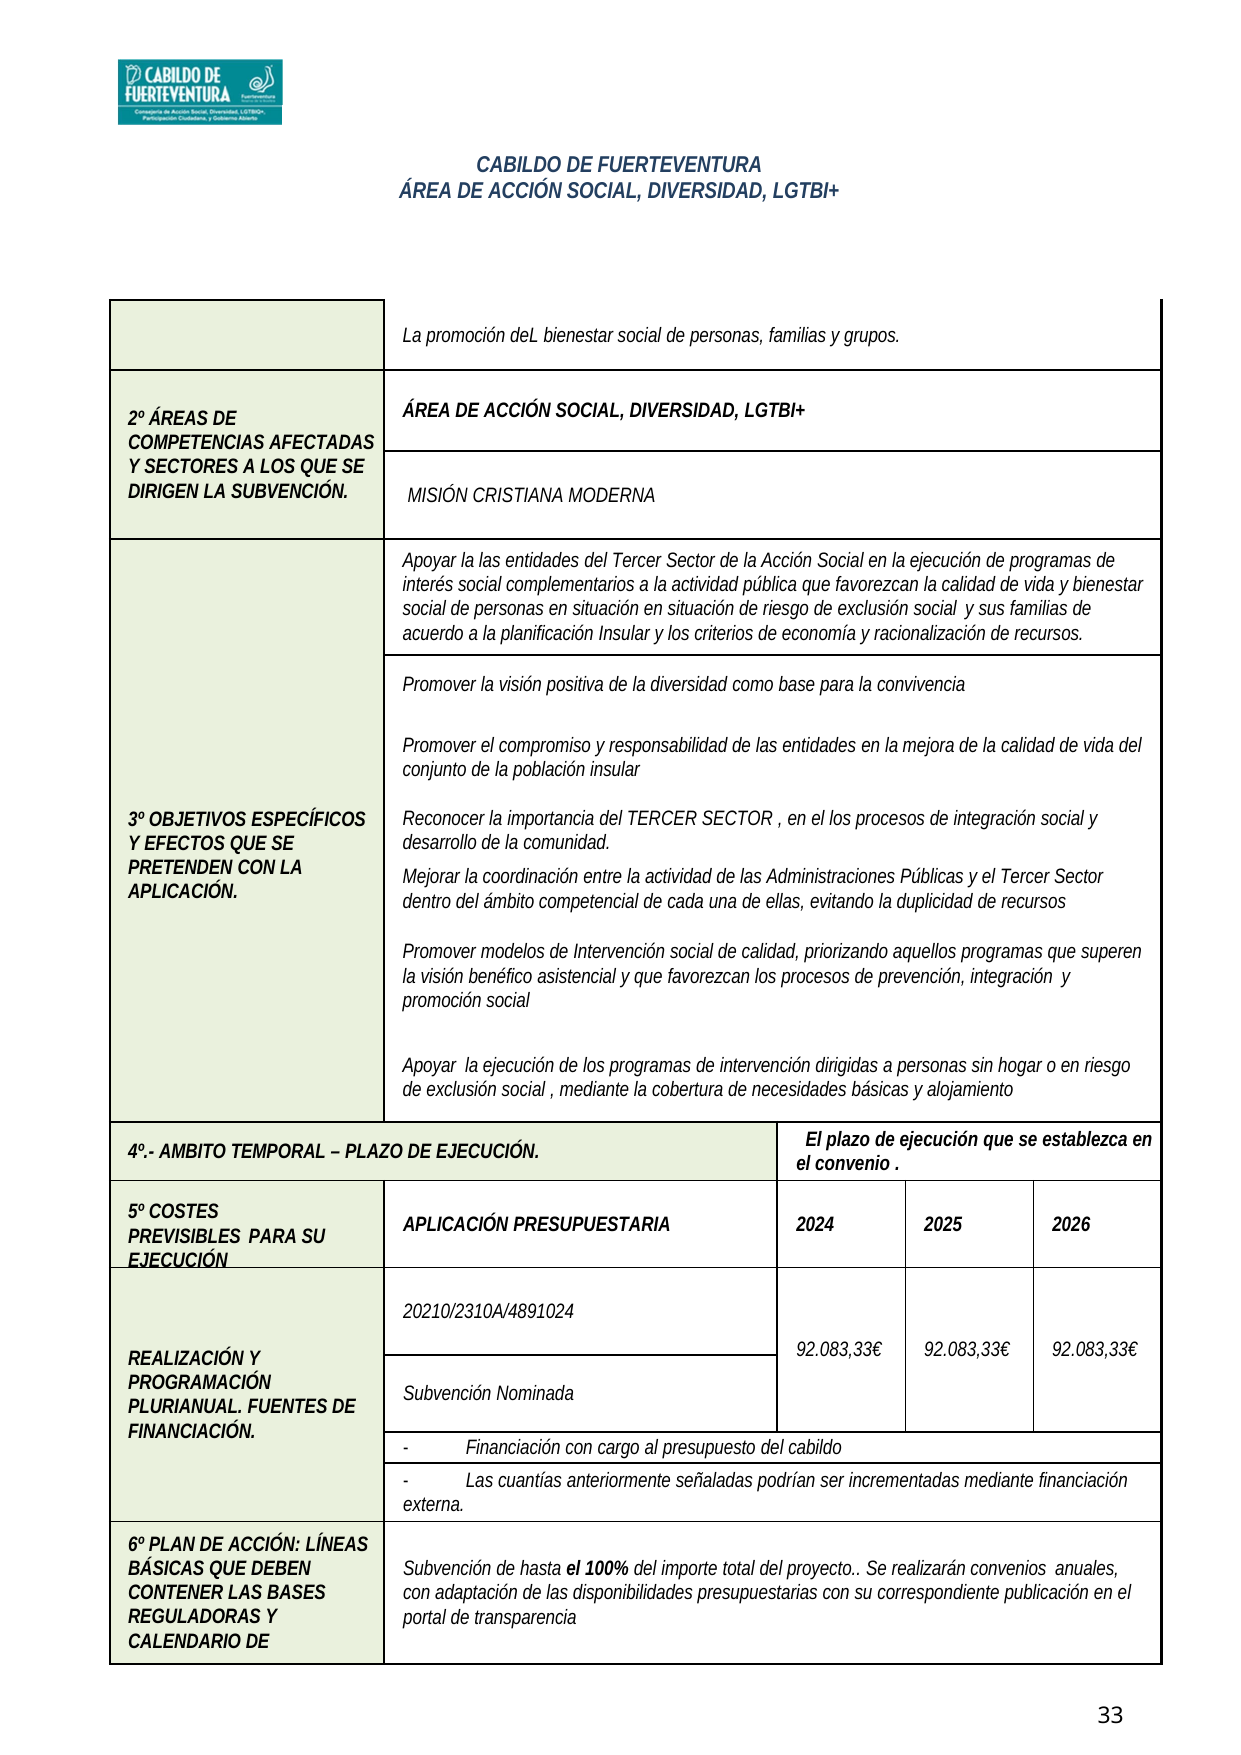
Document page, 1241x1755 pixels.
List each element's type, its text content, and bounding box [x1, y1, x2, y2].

table_cell El plazo de ejecución que se establezca en el convenio . [778, 1123, 1160, 1180]
table_cell 2026 [1034, 1181, 1160, 1267]
table_cell - Financiación con cargo al presupuesto del cabildo [385, 1433, 1160, 1462]
table_cell 92.083,33€ [906, 1268, 1033, 1431]
table_cell 5º COSTES PREVISIBLES PARA SU EJECUCIÓN [111, 1181, 383, 1267]
table_cell Subvención de hasta el 100% del importe total del proyecto.. Se realizarán convenios anuales, con adaptación de las disponibilidades presupuestarias con su correspondiente publicación en el portal de transparencia [385, 1522, 1160, 1663]
table_cell 2025 [906, 1181, 1033, 1267]
table_cell - Las cuantías anteriormente señaladas podrían ser incrementadas mediante financiación externa. [385, 1464, 1160, 1521]
table_cell 4º.- AMBITO TEMPORAL – PLAZO DE EJECUCIÓN. [111, 1123, 776, 1180]
table_cell 3º OBJETIVOS ESPECÍFICOS Y EFECTOS QUE SE PRETENDEN CON LA APLICACIÓN. [111, 540, 383, 1121]
table_cell 92.083,33€ [778, 1268, 905, 1431]
table_cell 2024 [778, 1181, 905, 1267]
table_cell ÁREA DE ACCIÓN SOCIAL, DIVERSIDAD, LGTBI+ [385, 371, 1160, 450]
table_header [111, 301, 383, 369]
table_cell Apoyar la las entidades del Tercer Sector de la Acción Social en la ejecución de programas de interés social complementarios a la actividad pública que favorezcan la calidad de vida y bienestar social de personas en situación en situación de riesgo de exclusión social y sus familias de acuerdo a la planificación Insular y los criterios de economía y racionalización de recursos. [385, 540, 1160, 654]
table_cell 20210/2310A/4891024 [385, 1268, 776, 1354]
table_cell MISIÓN CRISTIANA MODERNA [385, 452, 1160, 538]
table_cell 2º ÁREAS DE COMPETENCIAS AFECTADAS Y SECTORES A LOS QUE SE DIRIGEN LA SUBVENCIÓN. [111, 371, 383, 538]
table_cell Promover la visión positiva de la diversidad como base para la convivencia Promover el compromiso y responsabilidad de las entidades en la mejora de la calidad de vida del conjunto de la población insular Reconocer la importancia del TERCER SECTOR , en el los procesos de integración social y desarrollo de la comunidad. Mejorar la coordinación entre la actividad de las Administraciones Públicas y el Tercer Sector dentro del ámbito competencial de cada una de ellas, evitando la duplicidad de recursos Promover modelos de Intervención social de calidad, priorizando aquellos programas que superen la visión benéfico asistencial y que favorezcan los procesos de prevención, integración y promoción social Apoyar la ejecución de los programas de intervención dirigidas a personas sin hogar o en riesgo de exclusión social , mediante la cobertura de necesidades básicas y alojamiento [385, 656, 1160, 1121]
table_cell Subvención Nominada [385, 1356, 776, 1431]
table_cell 6º PLAN DE ACCIÓN: LÍNEAS BÁSICAS QUE DEBEN CONTENER LAS BASES REGULADORAS Y CALENDARIO DE [111, 1522, 383, 1663]
table_cell 92.083,33€ [1034, 1268, 1160, 1431]
table_cell APLICACIÓN PRESUPUESTARIA [385, 1181, 776, 1267]
table_header La promoción deL bienestar social de personas, familias y grupos. [385, 299, 1160, 369]
table_cell REALIZACIÓN Y PROGRAMACIÓN PLURIANUAL. FUENTES DE FINANCIACIÓN. [111, 1268, 383, 1521]
